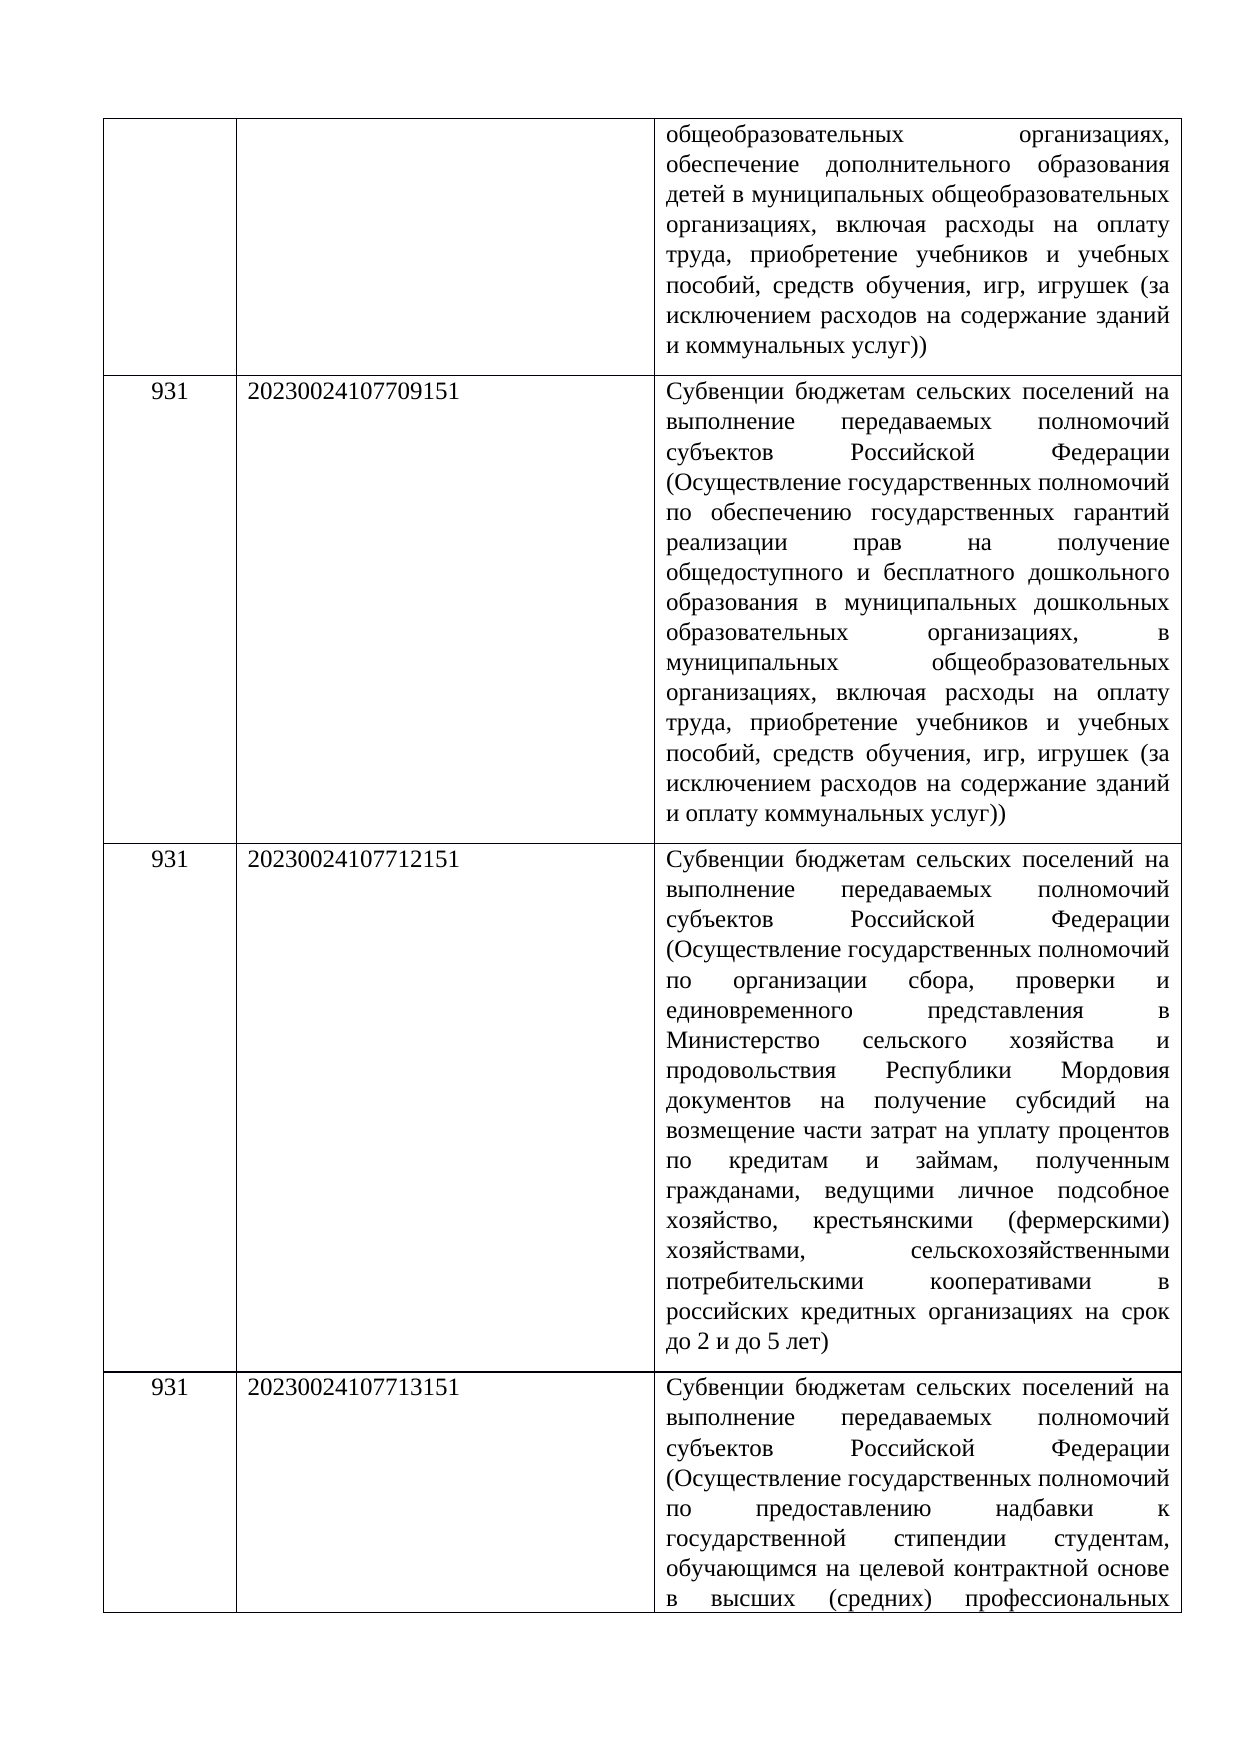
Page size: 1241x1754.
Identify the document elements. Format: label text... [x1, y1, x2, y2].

table_cell 931 [104, 844, 236, 1371]
table_cell 20230024107713151 [237, 1373, 654, 1612]
table_cell Субвенции бюджетам сельских поселений на выполнение передаваемых полномочий субъектов Российской Федерации (Осуществление государственных полномочий по предоставлению надбавки к государственной стипендии студентам, обучающимся на целевой контрактной основе в высших (средних) профессиональных [655, 1373, 1181, 1612]
table_cell общеобразовательных организациях, обеспечение дополнительного образования детей в муниципальных общеобразовательных организациях, включая расходы на оплату труда, приобретение учебников и учебных пособий, средств обучения, игр, игрушек (за исключением расходов на содержание зданий и коммунальных услуг)) [655, 119, 1181, 375]
table_cell [104, 119, 236, 375]
table_cell [237, 119, 654, 375]
table_cell 20230024107709151 [237, 376, 654, 843]
table_cell 931 [104, 376, 236, 843]
table_cell 931 [104, 1373, 236, 1612]
table_cell Субвенции бюджетам сельских поселений на выполнение передаваемых полномочий субъектов Российской Федерации (Осуществление государственных полномочий по обеспечению государственных гарантий реализации прав на получение общедоступного и бесплатного дошкольного образования в муниципальных дошкольных образовательных организациях, в муниципальных общеобразовательных организациях, включая расходы на оплату труда, приобретение учебников и учебных пособий, средств обучения, игр, игрушек (за исключением расходов на содержание зданий и оплату коммунальных услуг)) [655, 376, 1181, 843]
table_cell 20230024107712151 [237, 844, 654, 1371]
table_cell Субвенции бюджетам сельских поселений на выполнение передаваемых полномочий субъектов Российской Федерации (Осуществление государственных полномочий по организации сбора, проверки и единовременного представления в Министерство сельского хозяйства и продовольствия Республики Мордовия документов на получение субсидий на возмещение части затрат на уплату процентов по кредитам и займам, полученным гражданами, ведущими личное подсобное хозяйство, крестьянскими (фермерскими) хозяйствами, сельскохозяйственными потребительскими кооперативами в российских кредитных организациях на срок до 2 и до 5 лет) [655, 844, 1181, 1371]
